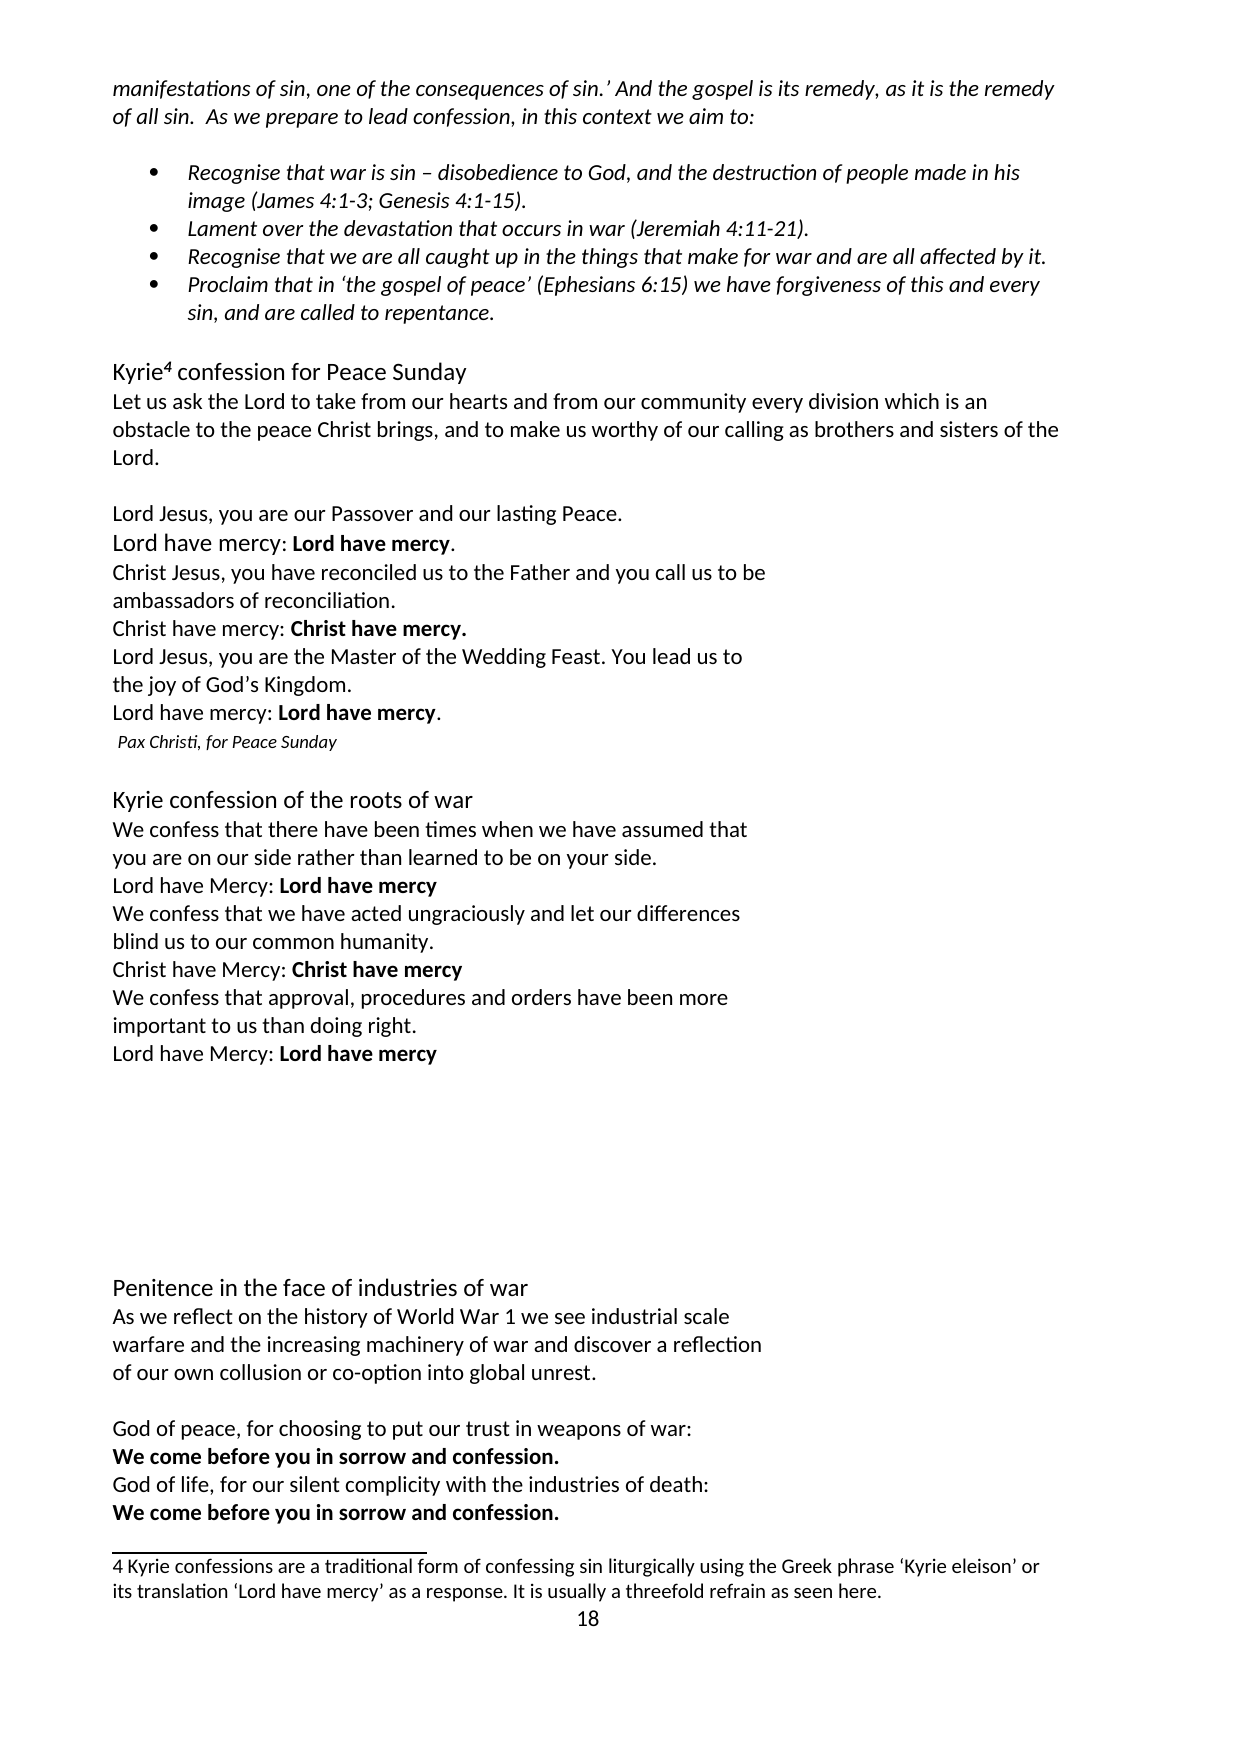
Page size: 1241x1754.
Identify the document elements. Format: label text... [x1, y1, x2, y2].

text Christ Jesus, you have reconciled us to the Father and you call us to be ambassadors of reconciliation. [112, 558, 768, 614]
text Lord Jesus, you are the Master of the Wedding Feast. You lead us to the joy of God’s Kingdom. [112, 642, 768, 698]
list Recognise that we are all caught up in the things that make for war and are all affected by it. [150, 242, 1063, 270]
text We confess that there have been times when we have assumed that you are on our side rather than learned to be on your side. [112, 815, 768, 871]
text Kyrie confession for Peace Sunday [112, 357, 1063, 387]
text Lord have Mercy: Lord have mercy [112, 871, 768, 899]
list Recognise that war is sin – disobedience to God, and the destruction of people made in his image (James 4:1-3; Genesis 4:1-15). [150, 158, 1063, 214]
text As we reflect on the history of World War 1 we see industrial scale warfare and the increasing machinery of war and discover a reflection of our own collusion or co-option into global unrest. [112, 1302, 768, 1386]
text Christ have Mercy: Christ have mercy [112, 955, 768, 983]
text Lord have mercy: Lord have mercy. [112, 698, 768, 726]
text Christ have mercy: Christ have mercy. [112, 614, 768, 642]
text God of life, for our silent complicity with the industries of death: [112, 1471, 1063, 1498]
text Let us ask the Lord to take from our hearts and from our community every division which is an obstacle to the peace Christ brings, and to make us worthy of our calling as brothers and sisters of the Lord. [112, 387, 1063, 471]
text God of peace, for choosing to put our trust in weapons of war: [112, 1414, 1063, 1442]
text Penitence in the face of industries of war [112, 1272, 1063, 1302]
text Lord have Mercy: Lord have mercy [112, 1039, 768, 1067]
text Kyrie confession of the roots of war [112, 784, 1063, 815]
text manifestations of sin, one of the consequences of sin.’ And the gospel is its remedy, as it is the remedy of all sin. As we prepare to lead confession, in this context we aim to: [112, 74, 1063, 130]
text We come before you in sorrow and confession. [112, 1498, 1063, 1527]
text We confess that approval, procedures and orders have been more important to us than doing right. [112, 983, 768, 1039]
text We confess that we have acted ungraciously and let our differences blind us to our common humanity. [112, 899, 768, 955]
list Proclaim that in ‘the gospel of peace’ (Ephesians 6:15) we have forgiveness of this and every sin, and are called to repentance. [150, 270, 1063, 326]
text Lord Jesus, you are our Passover and our lasting Peace. [112, 499, 768, 527]
text Kyrie confessions are a traditional form of confessing sin liturgically using the Greek phrase ‘Kyrie eleison’ or its translation ‘Lord have mercy’ as a response. It is usually a threefold refrain as seen here. [112, 1553, 1063, 1604]
list Lament over the devastation that occurs in war (Jeremiah 4:11-21). [150, 214, 1063, 242]
text Lord have mercy: Lord have mercy. [112, 527, 768, 558]
text Pax Christi, for Peace Sunday [112, 726, 1063, 754]
text We come before you in sorrow and confession. [112, 1442, 1063, 1471]
